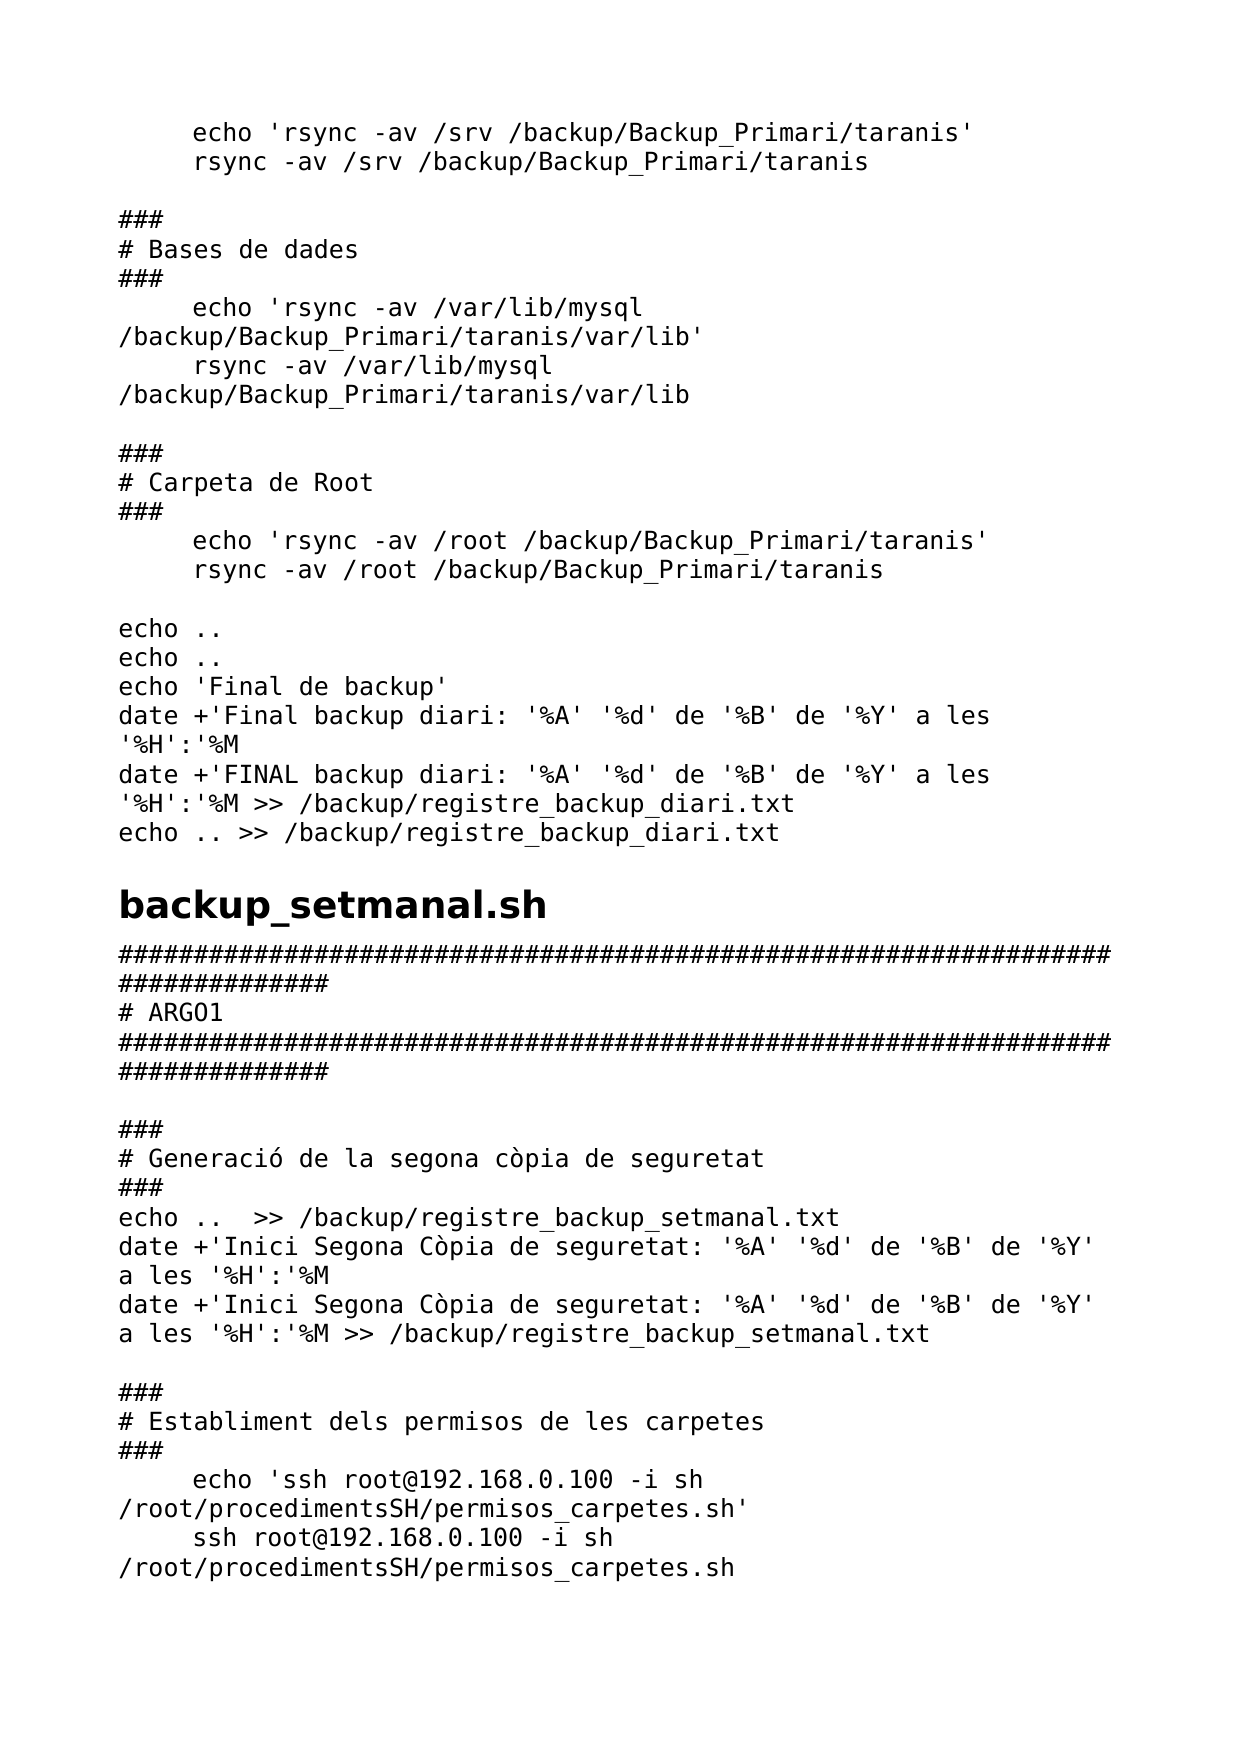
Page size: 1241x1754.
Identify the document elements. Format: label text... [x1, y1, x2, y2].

subtitle backup_setmanal.sh [118, 884, 1122, 928]
text echo 'rsync -av /srv /backup/Backup_Primari/taranis' rsync -av /srv /backup/Backup_Primari/taranis ### # Bases de dades ### echo 'rsync -av /var/lib/mysql /backup/Backup_Primari/taranis/var/lib' rsync -av /var/lib/mysql /backup/Backup_Primari/taranis/var/lib ### # Carpeta de Root ### echo 'rsync -av /root /backup/Backup_Primari/taranis' rsync -av /root /backup/Backup_Primari/taranis echo .. echo .. echo 'Final de backup' date +'Final backup diari: '%A' '%d' de '%B' de '%Y' a les '%H':'%M date +'FINAL backup diari: '%A' '%d' de '%B' de '%Y' a les '%H':'%M >> /backup/registre_backup_diari.txt echo .. >> /backup/registre_backup_diari.txt [118, 118, 1122, 847]
text ################################################################################ # ARGO1 ################################################################################ ### # Generació de la segona còpia de seguretat ### echo .. >> /backup/registre_backup_setmanal.txt date +'Inici Segona Còpia de seguretat: '%A' '%d' de '%B' de '%Y' a les '%H':'%M date +'Inici Segona Còpia de seguretat: '%A' '%d' de '%B' de '%Y' a les '%H':'%M >> /backup/registre_backup_setmanal.txt ### # Establiment dels permisos de les carpetes ### echo 'ssh root@192.168.0.100 -i sh /root/procedimentsSH/permisos_carpetes.sh' ssh root@192.168.0.100 -i sh /root/procedimentsSH/permisos_carpetes.sh [118, 940, 1122, 1611]
